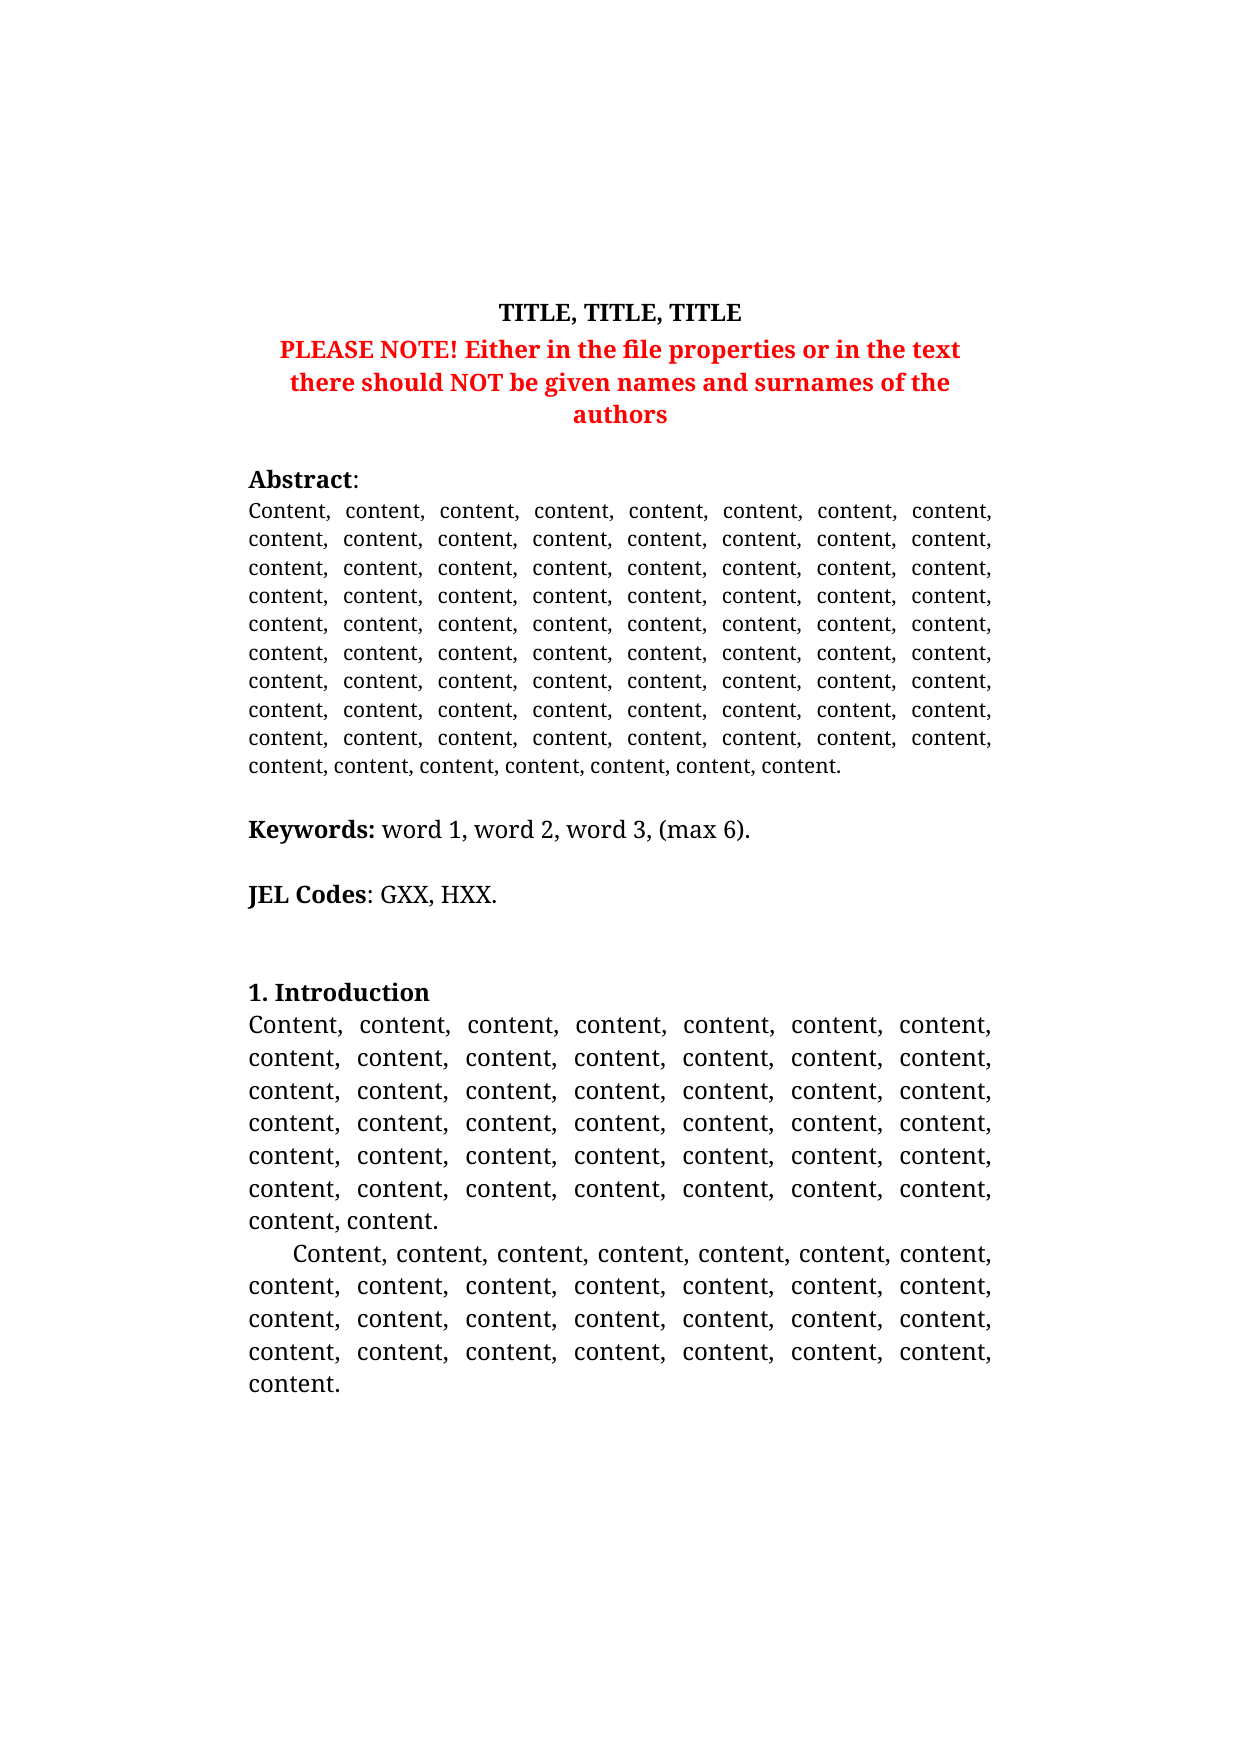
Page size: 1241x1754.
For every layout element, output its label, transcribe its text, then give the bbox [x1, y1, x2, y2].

text 1. Introduction [248, 976, 992, 1008]
text Content, content, content, content, content, content, content, content, content, content, content, content, content, content, content, content, content, content, content, content, content, content, content, content, content, content, content, content, content, content, content, content, content, content, content, content, content, content, content, content, content, content, content, content. [248, 1008, 992, 1237]
text PLEASE NOTE! Either in the file properties or in the text there should NOT be given names and surnames of the authors [248, 333, 992, 431]
text JEL Codes: GXX, HXX. [248, 878, 992, 911]
text Keywords: word 1, word 2, word 3, (max 6). [248, 813, 992, 845]
text Content, content, content, content, content, content, content, content, content, content, content, content, content, content, content, content, content, content, content, content, content, content, content, content, content, content, content, content, content. [248, 1237, 992, 1399]
text Abstract: [248, 463, 992, 496]
text Content, content, content, content, content, content, content, content, content, content, content, content, content, content, content, content, content, content, content, content, content, content, content, content, content, content, content, content, content, content, content, content, content, content, content, content, content, content, content, content, content, content, content, content, content, content, content, content, content, content, content, content, content, content, content, content, content, content, content, content, content, content, content, content, content, content, content, content, content, content, content, content, content, content, content, content, content, content, content. [248, 496, 992, 780]
text TITLE, TITLE, TITLE [248, 295, 992, 328]
